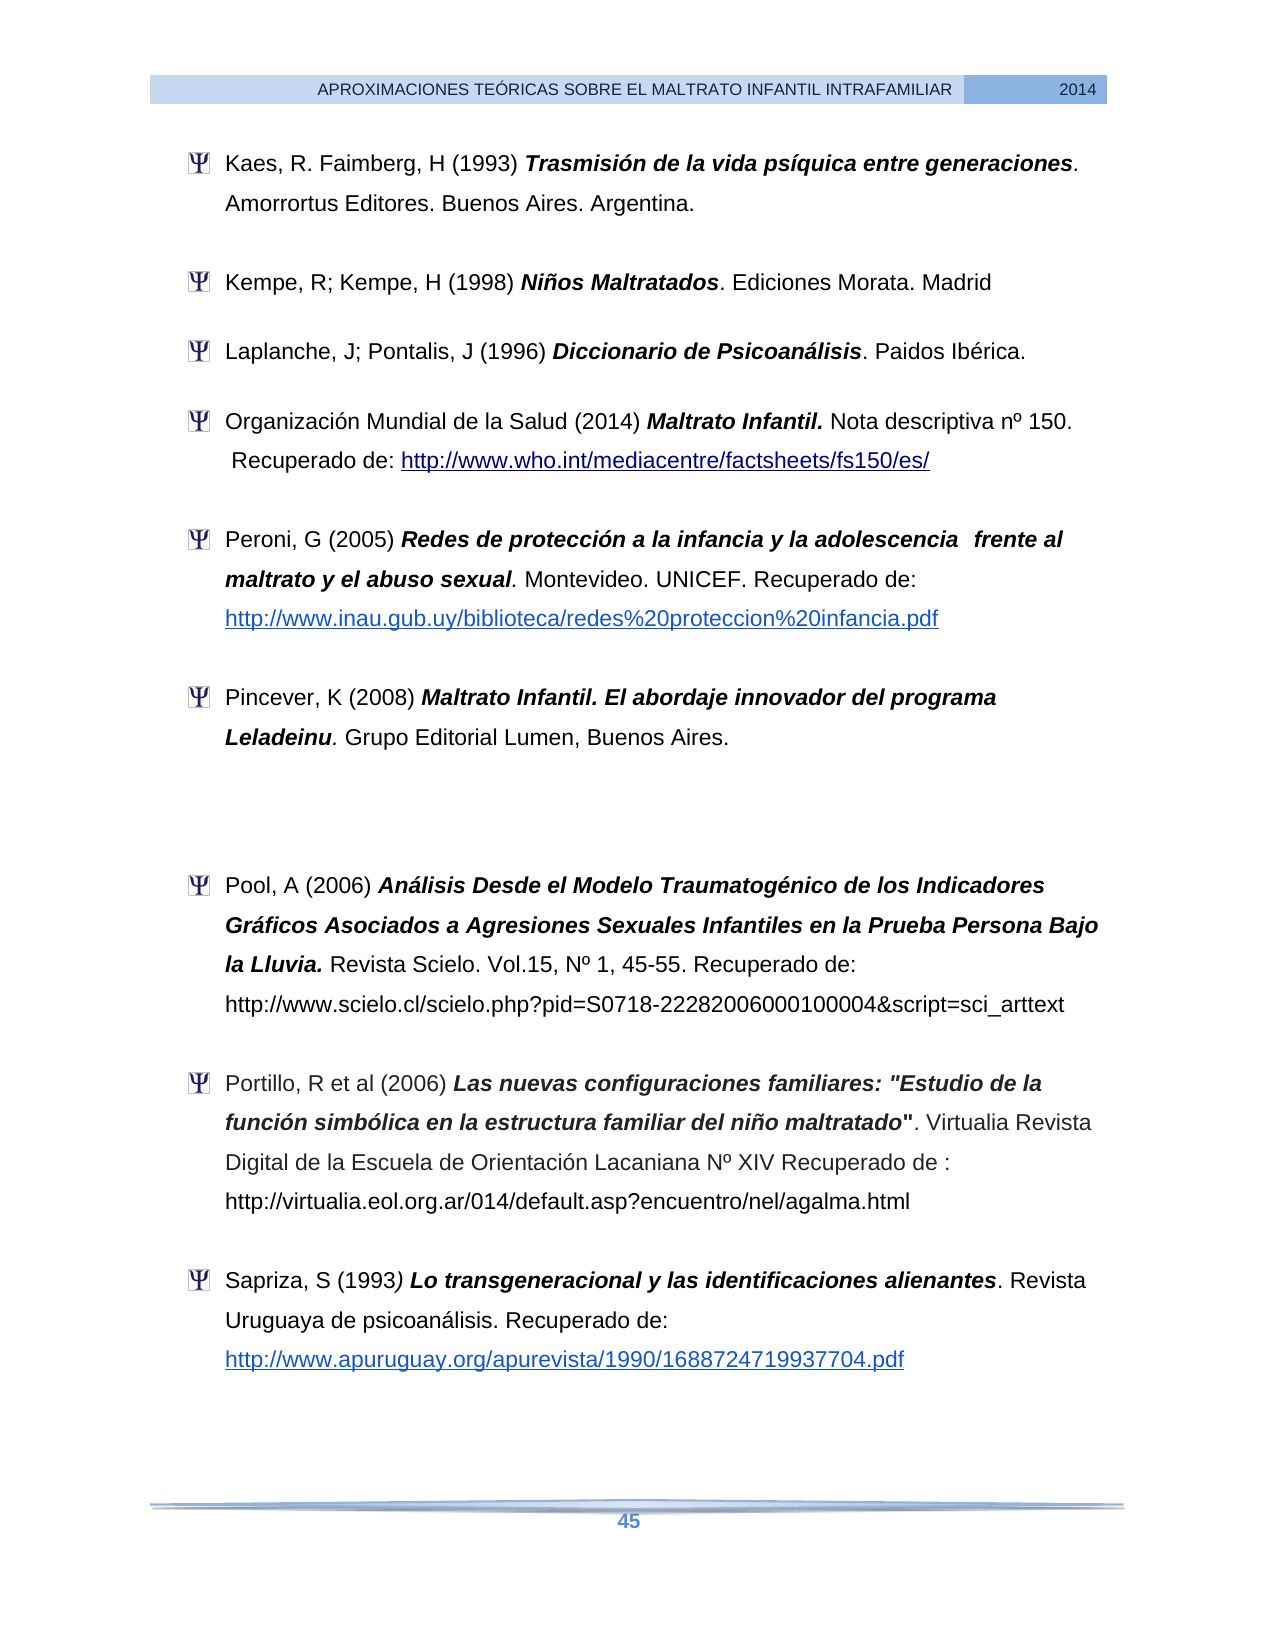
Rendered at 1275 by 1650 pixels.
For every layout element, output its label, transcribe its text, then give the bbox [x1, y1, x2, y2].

picture [188, 1072, 210, 1094]
list Pincever, K (2008) Maltrato Infantil. El abordaje innovador del programa Leladeinu. Grupo Editorial Lumen, Buenos Aires. [187, 684, 1107, 750]
picture [188, 529, 210, 550]
list Portillo, R et al (2006) Las nuevas configuraciones familiares: "Estudio de la función simbólica en la estructura familiar del niño maltratado". Virtualia Revista Digital de la Escuela de Orientación Lacaniana Nº XIV Recuperado de : http://virtualia.eol.org.ar/014/default.asp?encuentro/nel/agalma.html [187, 1070, 1107, 1214]
picture [188, 410, 210, 432]
list Peroni, G (2005) Redes de protección a la infancia y la adolescencia frente al maltrato y el abuso sexual. Montevideo. UNICEF. Recuperado de: http://www.inau.gub.uy/biblioteca/redes%20proteccion%20infancia.pdf [187, 526, 1107, 632]
picture [188, 340, 210, 362]
list Laplanche, J; Pontalis, J (1996) Diccionario de Psicoanálisis. Paidos Ibérica. [187, 338, 1107, 364]
list Sapriza, S (1993) Lo transgeneracional y las identificaciones alienantes. Revista Uruguaya de psicoanálisis. Recuperado de: http://www.apuruguay.org/apurevista/1990/1688724719937704.pdf [187, 1267, 1107, 1372]
picture [188, 271, 210, 292]
picture [188, 1269, 210, 1291]
text Recuperado de: http://www.who.int/mediacentre/factsheets/fs150/es/ [150, 447, 1107, 474]
list Pool, A (2006) Análisis Desde el Modelo Traumatogénico de los Indicadores Gráficos Asociados a Agresiones Sexuales Infantiles en la Prueba Persona Bajo la Lluvia. Revista Scielo. Vol.15, Nº 1, 45-55. Recuperado de: http://www.scielo.cl/scielo.php?pid=S0718-22282006000100004&script=sci_arttext [187, 872, 1107, 1017]
list Organización Mundial de la Salud (2014) Maltrato Infantil. Nota descriptiva nº 150. [187, 408, 1107, 434]
list Kempe, R; Kempe, H (1998) Niños Maltratados. Ediciones Morata. Madrid [187, 268, 1107, 295]
picture [188, 686, 210, 708]
list Kaes, R. Faimberg, H (1993) Trasmisión de la vida psíquica entre generaciones. Amorrortus Editores. Buenos Aires. Argentina. [187, 150, 1107, 216]
picture [188, 152, 210, 174]
picture [188, 875, 210, 896]
